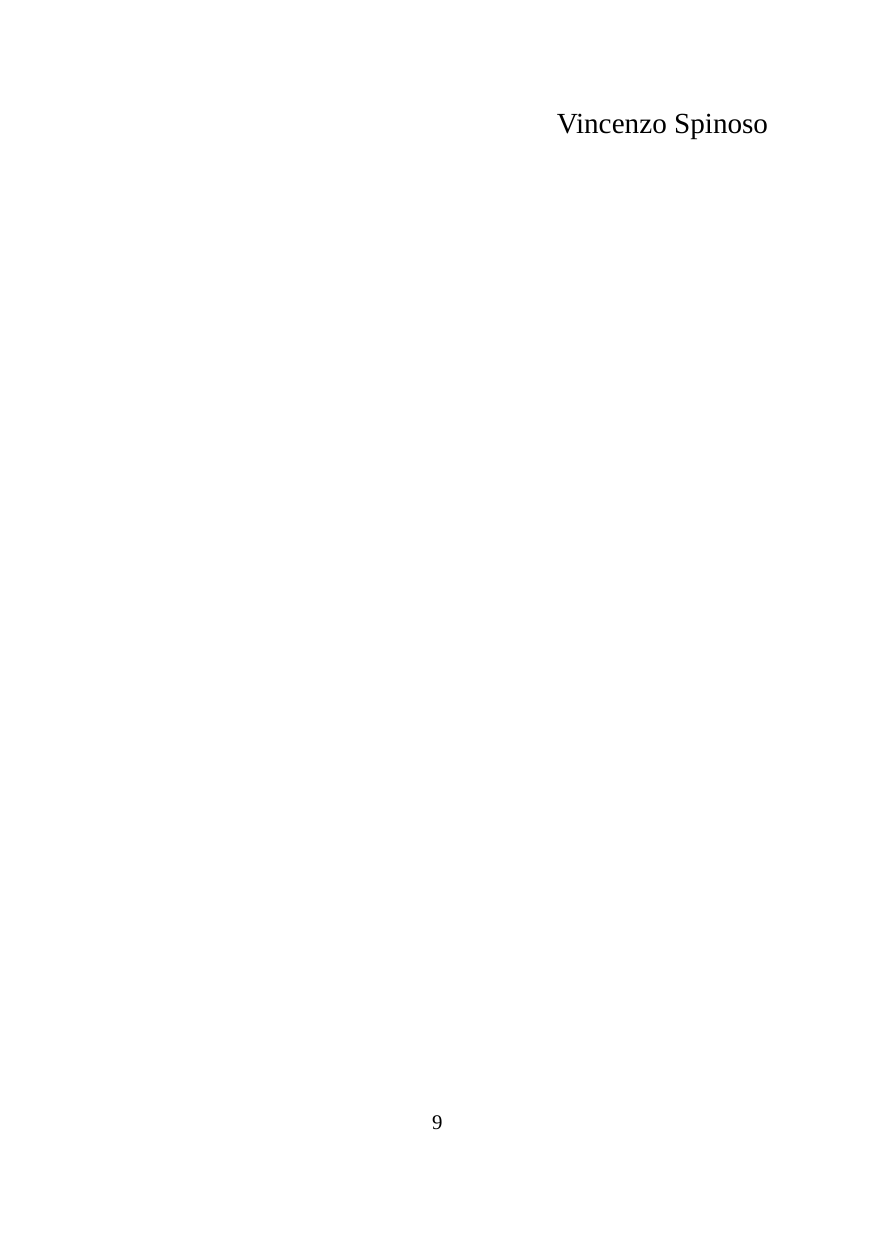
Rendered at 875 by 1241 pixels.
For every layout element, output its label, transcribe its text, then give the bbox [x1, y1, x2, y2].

text Vincenzo Spinoso [106, 106, 768, 140]
